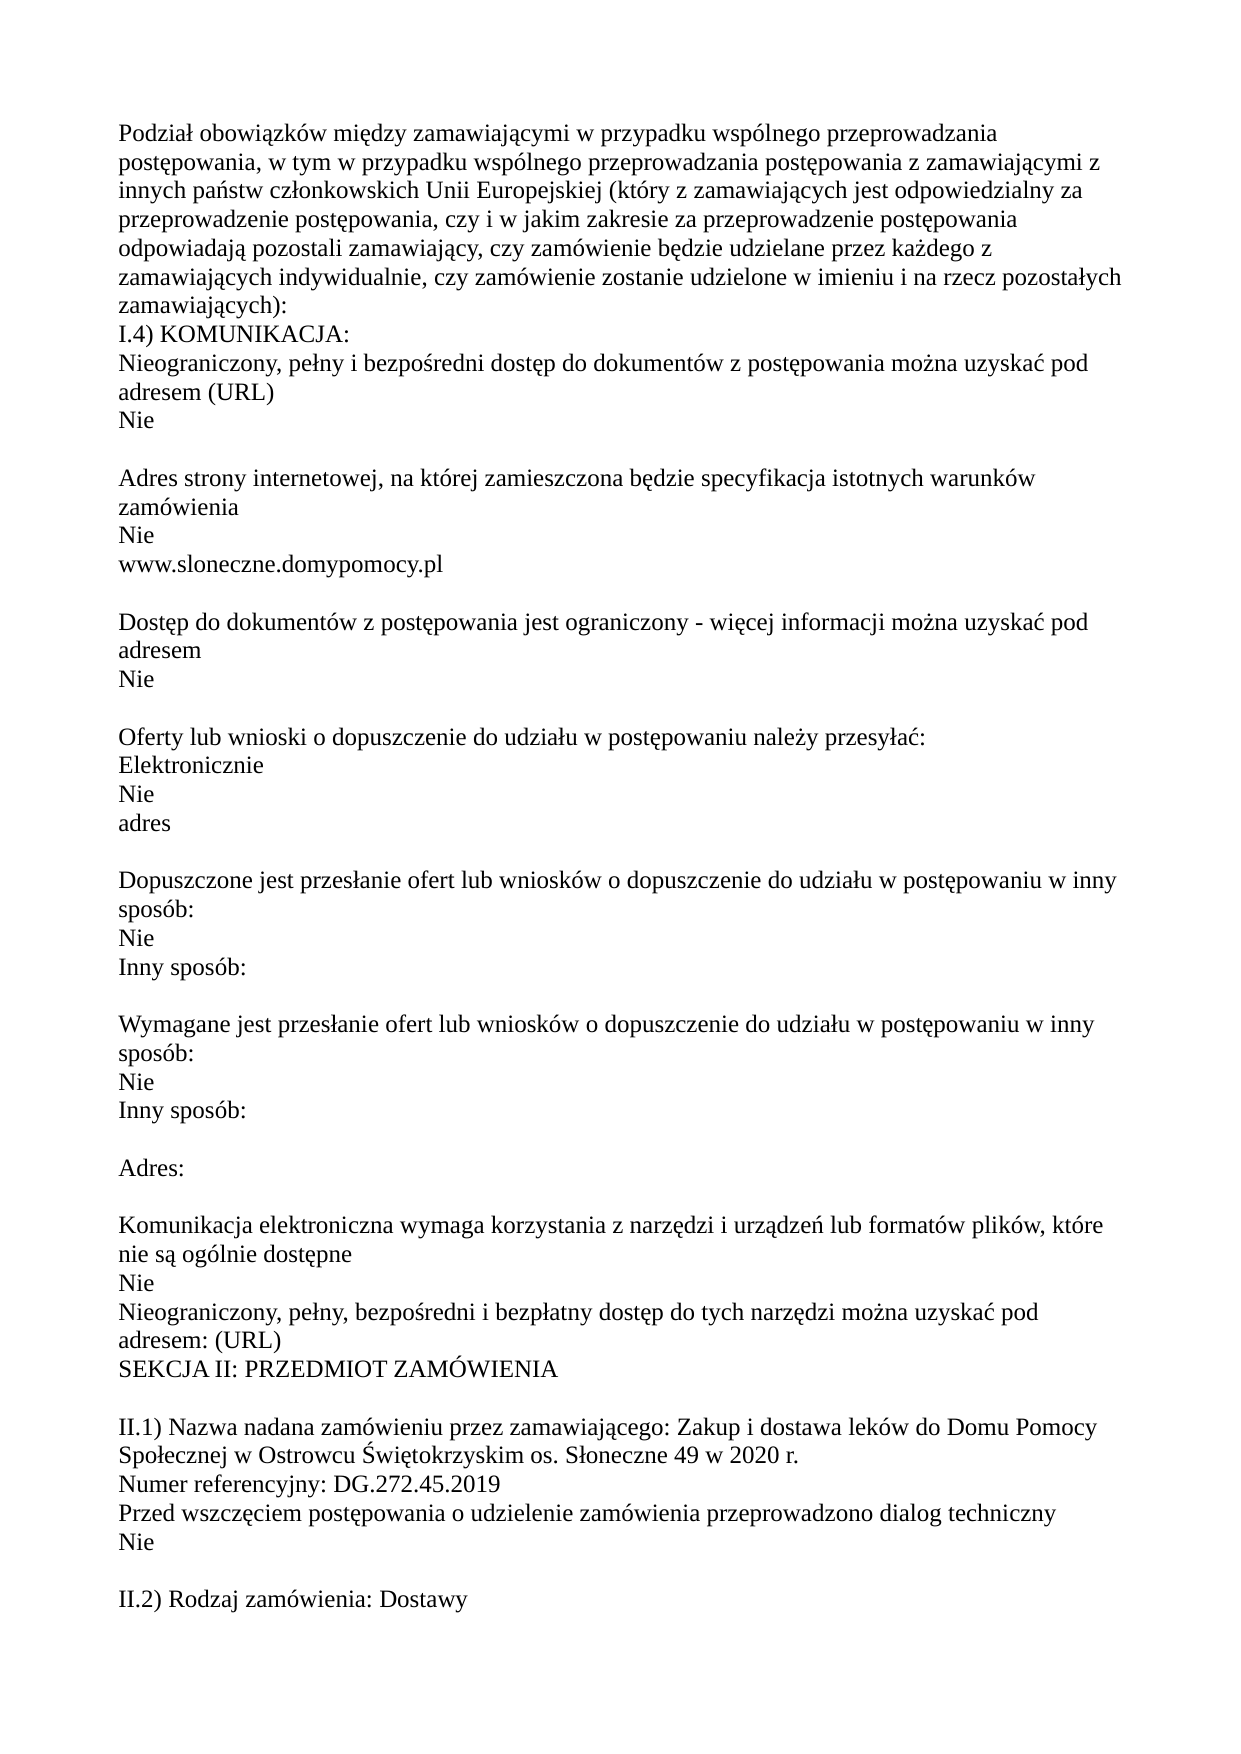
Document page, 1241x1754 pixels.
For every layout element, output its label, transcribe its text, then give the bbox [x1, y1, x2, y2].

text Elektronicznie [118, 751, 1122, 779]
text Nie [118, 1067, 1122, 1096]
text Nie [118, 406, 1122, 434]
text Nie [118, 1268, 1122, 1297]
text Nie [118, 521, 1122, 549]
text Nie [118, 923, 1122, 952]
text Adres: [118, 1153, 1122, 1182]
text II.2) Rodzaj zamówienia: Dostawy [118, 1584, 1122, 1613]
text Adres strony internetowej, na której zamieszczona będzie specyfikacja istotnych warunków zamówienia [118, 463, 1122, 521]
text Dostęp do dokumentów z postępowania jest ograniczony - więcej informacji można uzyskać pod adresem [118, 607, 1122, 664]
text adres [118, 808, 1122, 837]
text Dopuszczone jest przesłanie ofert lub wniosków o dopuszczenie do udziału w postępowaniu w inny sposób: [118, 866, 1122, 923]
text Nieograniczony, pełny, bezpośredni i bezpłatny dostęp do tych narzędzi można uzyskać pod adresem: (URL) [118, 1297, 1122, 1354]
text Inny sposób: [118, 952, 1122, 981]
text Nie [118, 664, 1122, 693]
text Inny sposób: [118, 1096, 1122, 1124]
text Wymagane jest przesłanie ofert lub wniosków o dopuszczenie do udziału w postępowaniu w inny sposób: [118, 1009, 1122, 1067]
text I.4) KOMUNIKACJA: [118, 319, 1122, 348]
text II.1) Nazwa nadana zamówieniu przez zamawiającego: Zakup i dostawa leków do Domu Pomocy Społecznej w Ostrowcu Świętokrzyskim os. Słoneczne 49 w 2020 r. [118, 1412, 1122, 1469]
text Nieograniczony, pełny i bezpośredni dostęp do dokumentów z postępowania można uzyskać pod adresem (URL) [118, 348, 1122, 406]
text Nie [118, 779, 1122, 808]
text Oferty lub wnioski o dopuszczenie do udziału w postępowaniu należy przesyłać: [118, 722, 1122, 751]
text Komunikacja elektroniczna wymaga korzystania z narzędzi i urządzeń lub formatów plików, które nie są ogólnie dostępne [118, 1211, 1122, 1268]
text Podział obowiązków między zamawiającymi w przypadku wspólnego przeprowadzania postępowania, w tym w przypadku wspólnego przeprowadzania postępowania z zamawiającymi z innych państw członkowskich Unii Europejskiej (który z zamawiających jest odpowiedzialny za przeprowadzenie postępowania, czy i w jakim zakresie za przeprowadzenie postępowania odpowiadają pozostali zamawiający, czy zamówienie będzie udzielane przez każdego z zamawiających indywidualnie, czy zamówienie zostanie udzielone w imieniu i na rzecz pozostałych zamawiających): [118, 118, 1122, 319]
text SEKCJA II: PRZEDMIOT ZAMÓWIENIA [118, 1354, 1122, 1383]
text Numer referencyjny: DG.272.45.2019 [118, 1469, 1122, 1498]
text Nie [118, 1527, 1122, 1556]
text Przed wszczęciem postępowania o udzielenie zamówienia przeprowadzono dialog techniczny [118, 1498, 1122, 1527]
text www.sloneczne.domypomocy.pl [118, 549, 1122, 578]
